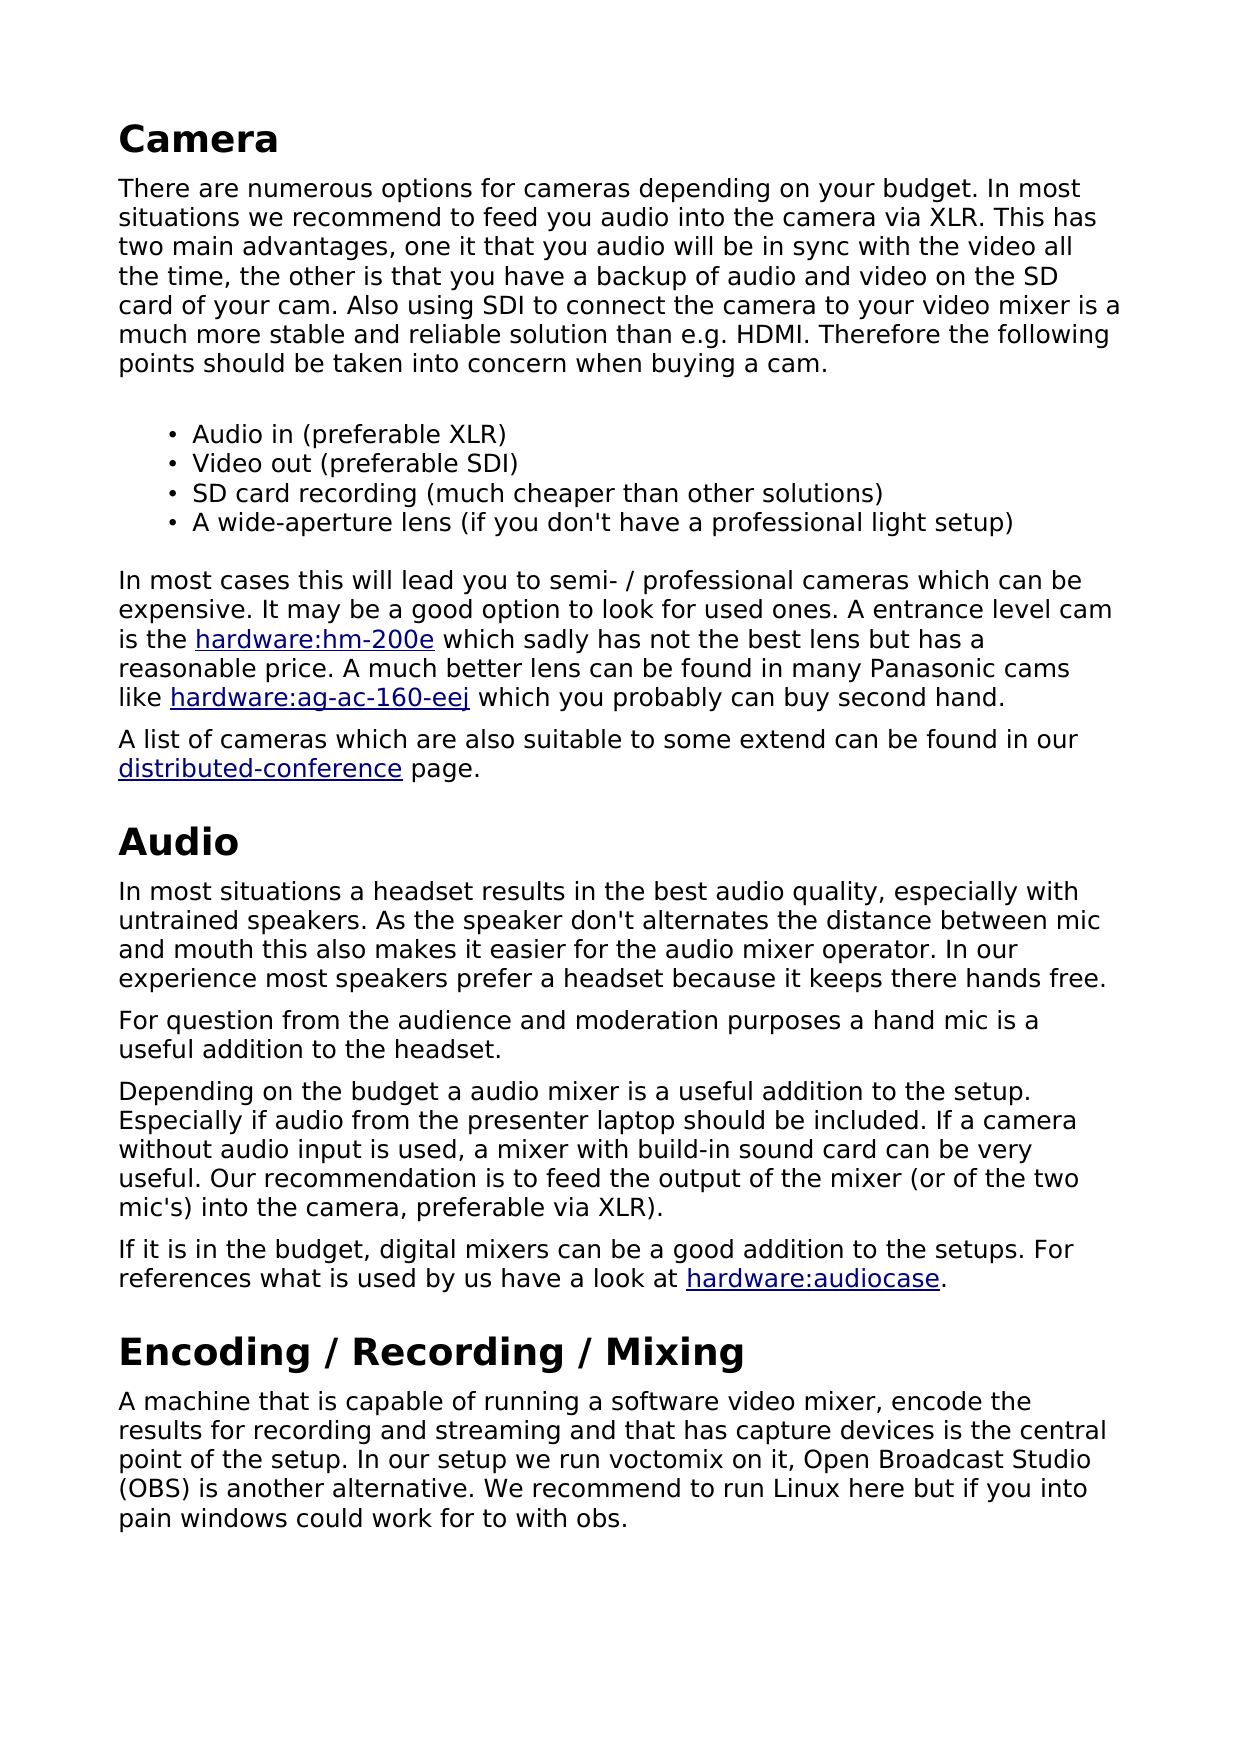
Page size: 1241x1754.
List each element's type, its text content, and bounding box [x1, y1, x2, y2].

list A wide-aperture lens (if you don't have a professional light setup) [177, 508, 1122, 537]
subtitle Camera [118, 118, 1122, 162]
list Audio in (preferable XLR) [177, 420, 1122, 449]
subtitle Audio [118, 821, 1122, 864]
text A list of cameras which are also suitable to some extend can be found in our distributed-conference page. [118, 725, 1122, 783]
text A machine that is capable of running a software video mixer, encode the results for recording and streaming and that has capture devices is the central point of the setup. In our setup we run voctomix on it, Open Broadcast Studio (OBS) is another alternative. We recommend to run Linux here but if you into pain windows could work for to with obs. [118, 1387, 1122, 1533]
subtitle Encoding / Recording / Mixing [118, 1331, 1122, 1375]
text In most cases this will lead you to semi- / professional cameras which can be expensive. It may be a good option to look for used ones. A entrance level cam is the hardware:hm-200e which sadly has not the best lens but has a reasonable price. A much better lens can be found in many Panasonic cams like hardware:ag-ac-160-eej which you probably can buy second hand. [118, 567, 1122, 712]
text Depending on the budget a audio mixer is a useful addition to the setup. Especially if audio from the presenter laptop should be included. If a camera without audio input is used, a mixer with build-in sound card can be very useful. Our recommendation is to feed the output of the mixer (or of the two mic's) into the camera, preferable via XLR). [118, 1077, 1122, 1223]
text For question from the audience and moderation purposes a hand mic is a useful addition to the headset. [118, 1006, 1122, 1064]
list SD card recording (much cheaper than other solutions) [177, 479, 1122, 508]
text In most situations a headset results in the best audio quality, especially with untrained speakers. As the speaker don't alternates the distance between mic and mouth this also makes it easier for the audio mixer operator. In our experience most speakers prefer a headset because it keeps there hands free. [118, 877, 1122, 993]
list Video out (preferable SDI) [177, 449, 1122, 479]
text If it is in the budget, digital mixers can be a good addition to the setups. For references what is used by us have a look at hardware:audiocase. [118, 1235, 1122, 1293]
text There are numerous options for cameras depending on your budget. In most situations we recommend to feed you audio into the camera via XLR. This has two main advantages, one it that you audio will be in sync with the video all the time, the other is that you have a backup of audio and video on the SD card of your cam. Also using SDI to connect the camera to your video mixer is a much more stable and reliable solution than e.g. HDMI. Therefore the following points should be taken into concern when buying a cam. [118, 174, 1122, 378]
